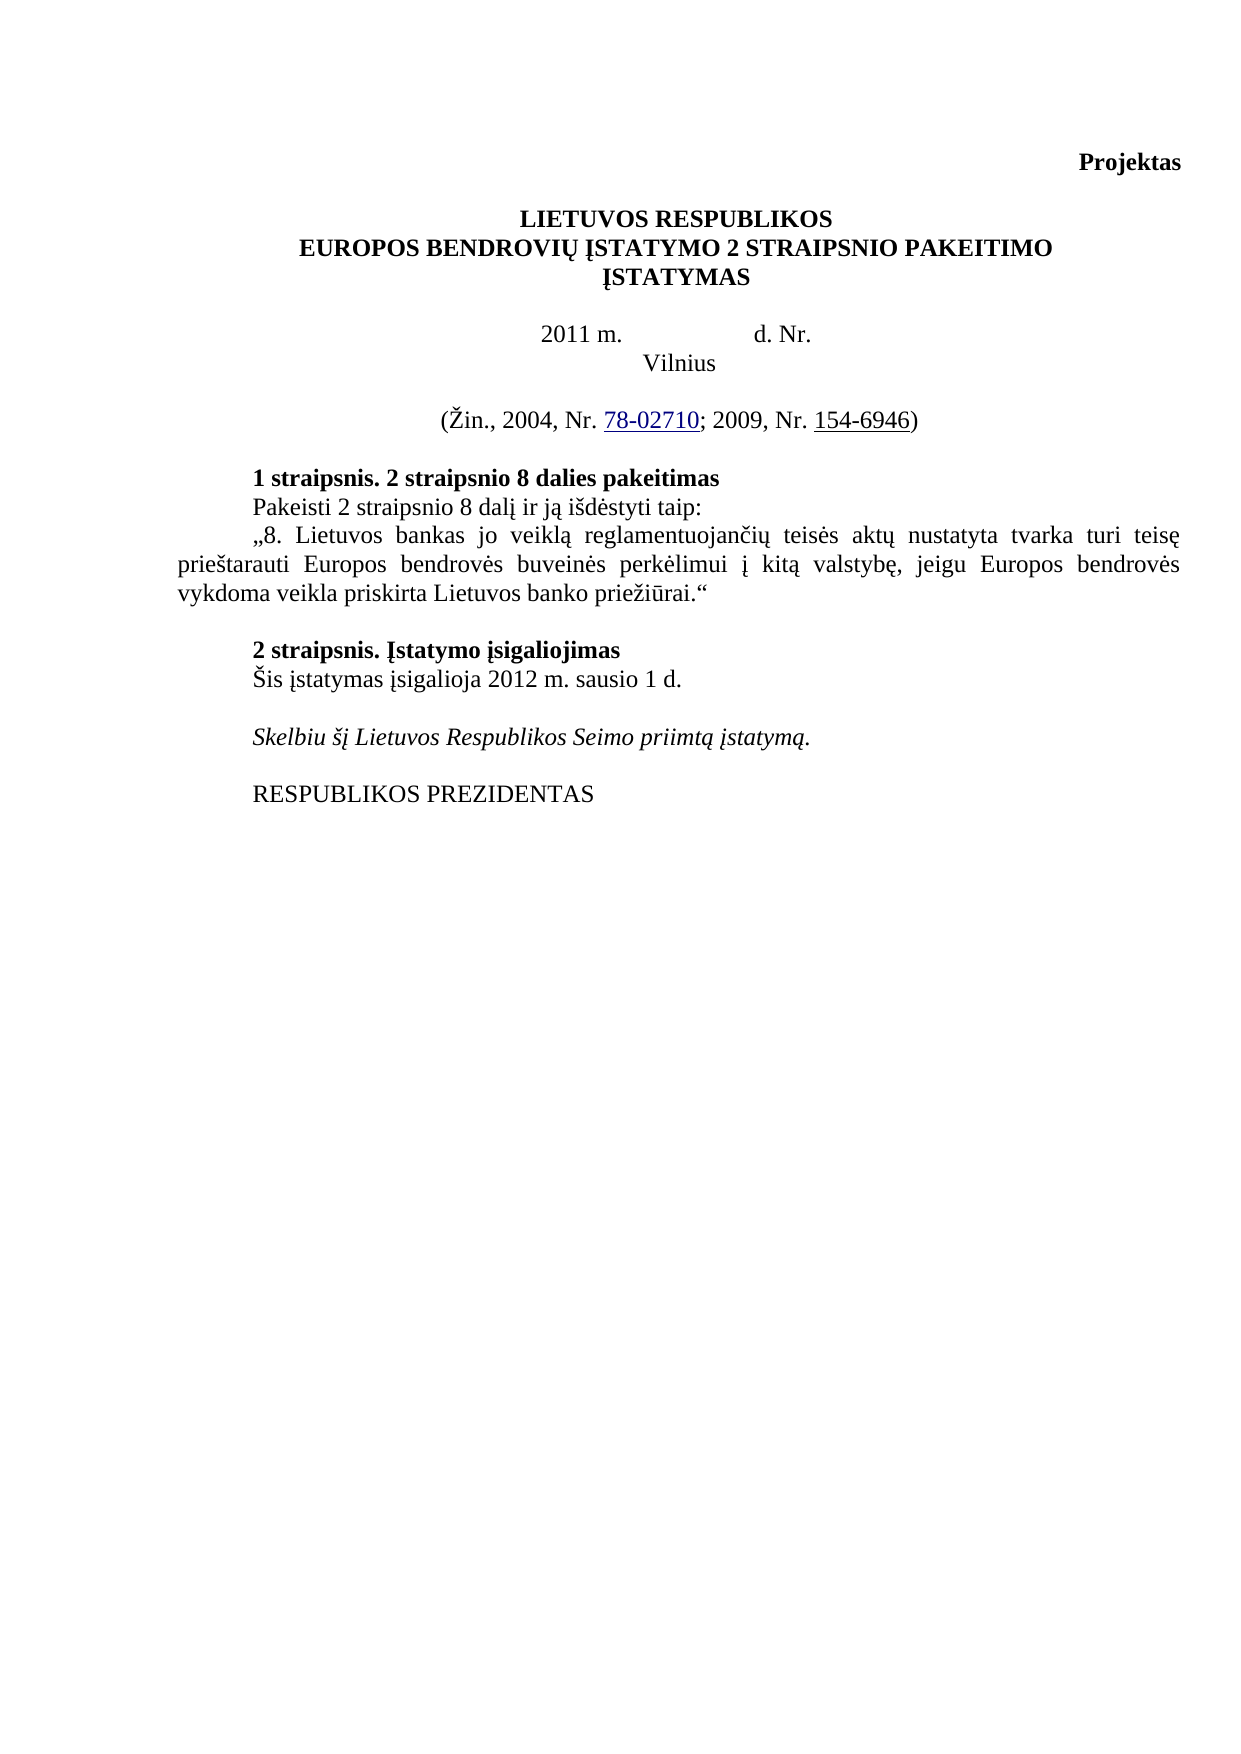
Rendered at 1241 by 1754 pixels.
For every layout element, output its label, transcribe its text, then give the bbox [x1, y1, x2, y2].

text Šis įstatymas įsigalioja 2012 m. sausio 1 d. [177, 664, 1181, 693]
text 1 straipsnis. 2 straipsnio 8 dalies pakeitimas [177, 463, 1181, 492]
text (Žin., 2004, Nr. 78-02710; 2009, Nr. 154-6946) [177, 406, 1181, 434]
text LIETUVOS RESPUBLIKOS [177, 204, 1181, 233]
text „8. Lietuvos bankas jo veiklą reglamentuojančių teisės aktų nustatyta tvarka turi teisę prieštarauti Europos bendrovės buveinės perkėlimui į kitą valstybę, jeigu Europos bendrovės vykdoma veikla priskirta Lietuvos banko priežiūrai.“ [177, 521, 1181, 607]
text 2 straipsnis. Įstatymo įsigaliojimas [177, 636, 1181, 664]
text RESPUBLIKOS PREZIDENTAS [177, 779, 1181, 808]
text Projektas [177, 147, 1181, 176]
text Vilnius [177, 348, 1181, 377]
text 2011 m. d. Nr. [177, 319, 1181, 348]
text Skelbiu šį Lietuvos Respublikos Seimo priimtą įstatymą. [177, 722, 1181, 751]
text EUROPOS BENDROVIŲ ĮSTATYMO 2 STRAIPSNIO PAKEITIMO [177, 233, 1181, 262]
text ĮSTATYMAS [177, 262, 1181, 291]
text Pakeisti 2 straipsnio 8 dalį ir ją išdėstyti taip: [177, 492, 1181, 521]
